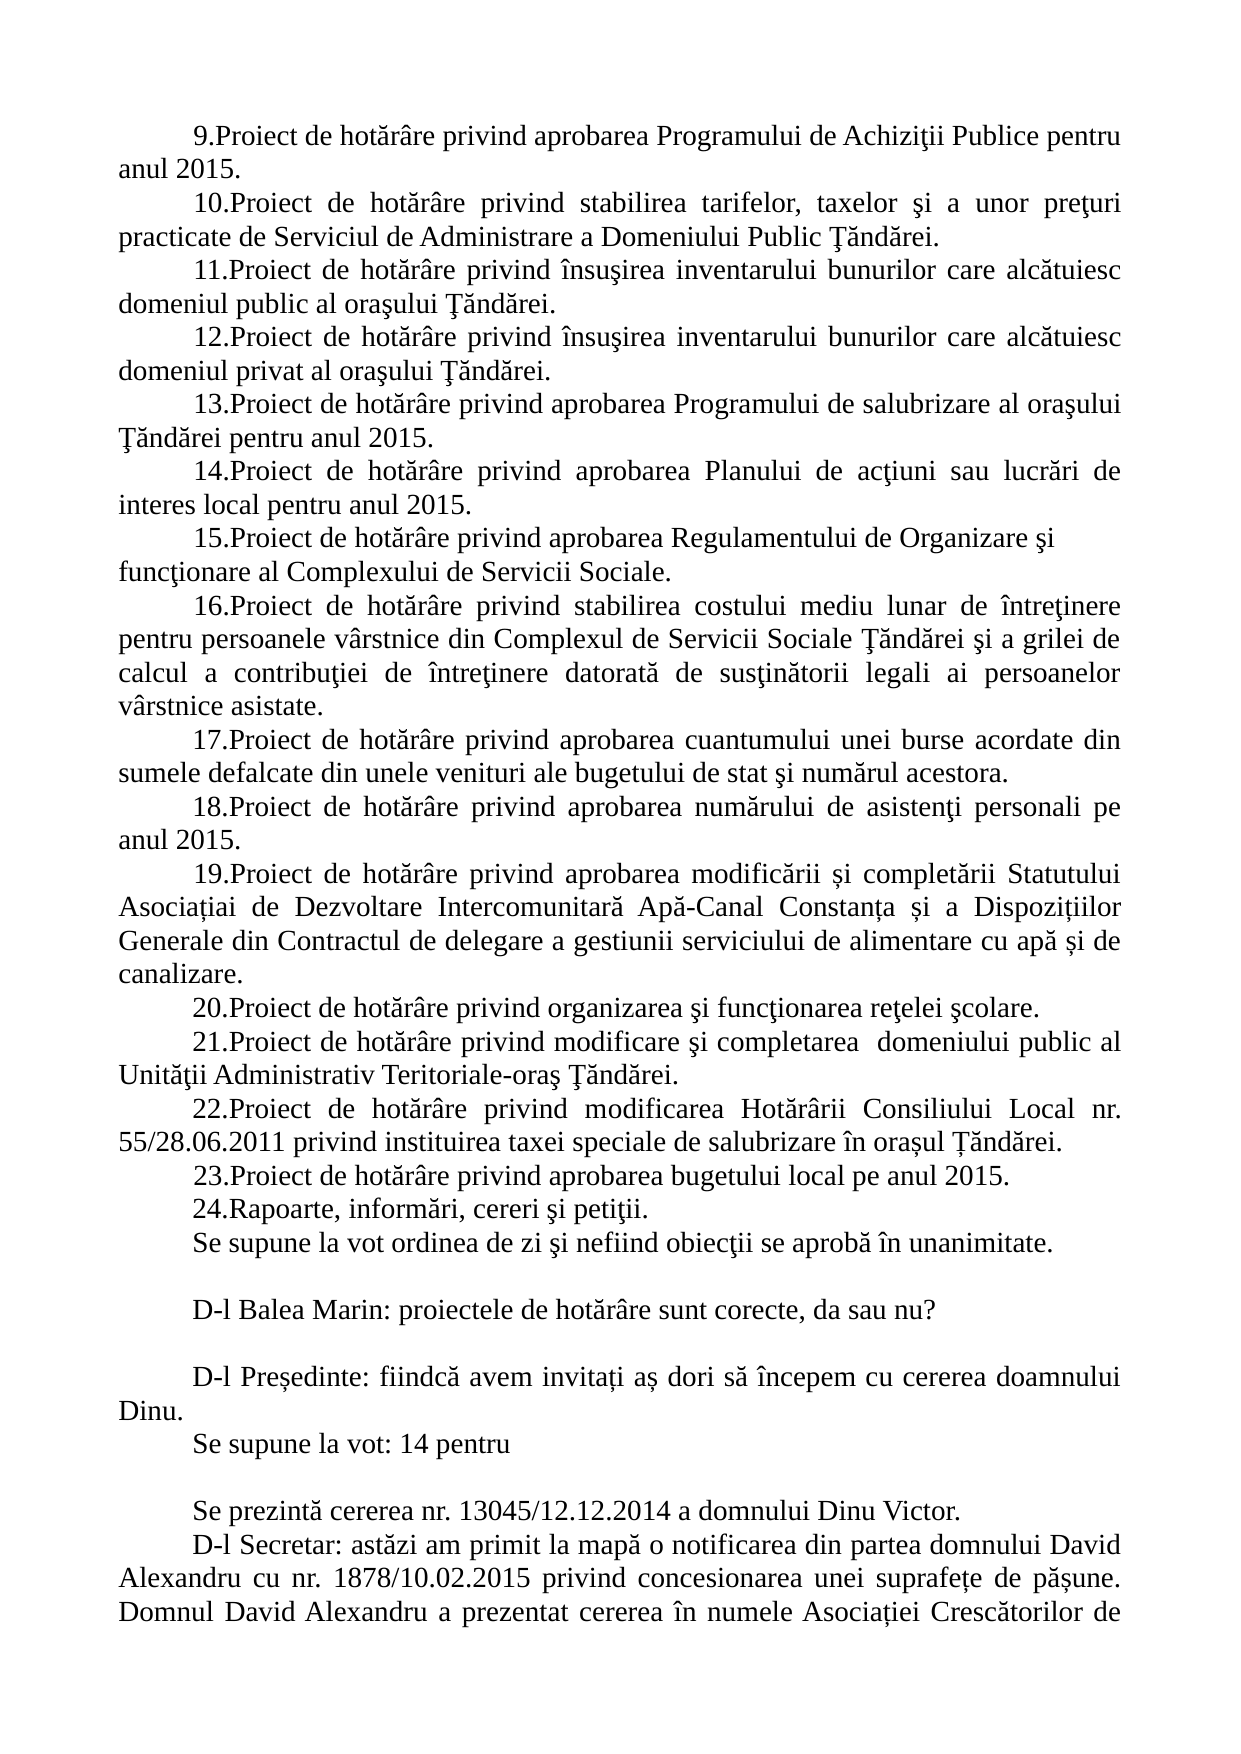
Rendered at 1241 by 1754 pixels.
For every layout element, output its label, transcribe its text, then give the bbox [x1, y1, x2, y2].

text 18.Proiect de hotărâre privind aprobarea numărului de asistenţi personali pe anul 2015. [118, 789, 1122, 856]
text 21.Proiect de hotărâre privind modificare şi completarea domeniului public al Unităţii Administrativ Teritoriale-oraş Ţăndărei. [118, 1024, 1122, 1091]
text D-l Balea Marin: proiectele de hotărâre sunt corecte, da sau nu? [118, 1292, 1122, 1326]
text 11.Proiect de hotărâre privind însuşirea inventarului bunurilor care alcătuiesc domeniul public al oraşului Ţăndărei. [118, 252, 1122, 319]
text Se supune la vot: 14 pentru [118, 1426, 1122, 1460]
text D-l Președinte: fiindcă avem invitați aș dori să începem cu cererea doamnului Dinu. [118, 1359, 1122, 1426]
text 16.Proiect de hotărâre privind stabilirea costului mediu lunar de întreţinere pentru persoanele vârstnice din Complexul de Servicii Sociale Ţăndărei şi a grilei de calcul a contribuţiei de întreţinere datorată de susţinătorii legali ai persoanelor vârstnice asistate. [118, 588, 1122, 722]
text 10.Proiect de hotărâre privind stabilirea tarifelor, taxelor şi a unor preţuri practicate de Serviciul de Administrare a Domeniului Public Ţăndărei. [118, 185, 1122, 252]
text 22.Proiect de hotărâre privind modificarea Hotărârii Consiliului Local nr. 55/28.06.2011 privind instituirea taxei speciale de salubrizare în orașul Țăndărei. [118, 1091, 1122, 1158]
text 24.Rapoarte, informări, cereri şi petiţii. [118, 1191, 1122, 1225]
text 20.Proiect de hotărâre privind organizarea şi funcţionarea reţelei şcolare. [118, 990, 1122, 1024]
text D-l Secretar: astăzi am primit la mapă o notificarea din partea domnului David Alexandru cu nr. 1878/10.02.2015 privind concesionarea unei suprafețe de pășune. Domnul David Alexandru a prezentat cererea în numele Asociației Crescătorilor de [118, 1527, 1122, 1627]
text Se prezintă cererea nr. 13045/12.12.2014 a domnului Dinu Victor. [118, 1493, 1122, 1527]
text 13.Proiect de hotărâre privind aprobarea Programului de salubrizare al oraşului Ţăndărei pentru anul 2015. [118, 386, 1122, 453]
text 15.Proiect de hotărâre privind aprobarea Regulamentului de Organizare şi funcţionare al Complexului de Servicii Sociale. [118, 521, 1122, 588]
text 12.Proiect de hotărâre privind însuşirea inventarului bunurilor care alcătuiesc domeniul privat al oraşului Ţăndărei. [118, 319, 1122, 386]
text Se supune la vot ordinea de zi şi nefiind obiecţii se aprobă în unanimitate. [118, 1225, 1122, 1258]
text 9.Proiect de hotărâre privind aprobarea Programului de Achiziţii Publice pentru anul 2015. [118, 118, 1122, 185]
text 14.Proiect de hotărâre privind aprobarea Planului de acţiuni sau lucrări de interes local pentru anul 2015. [118, 453, 1122, 521]
text 19.Proiect de hotărâre privind aprobarea modificării și completării Statutului Asociațiai de Dezvoltare Intercomunitară Apă-Canal Constanța și a Dispozițiilor Generale din Contractul de delegare a gestiunii serviciului de alimentare cu apă și de canalizare. [118, 856, 1122, 990]
text 17.Proiect de hotărâre privind aprobarea cuantumului unei burse acordate din sumele defalcate din unele venituri ale bugetului de stat şi numărul acestora. [118, 722, 1122, 789]
text 23.Proiect de hotărâre privind aprobarea bugetului local pe anul 2015. [118, 1158, 1122, 1191]
